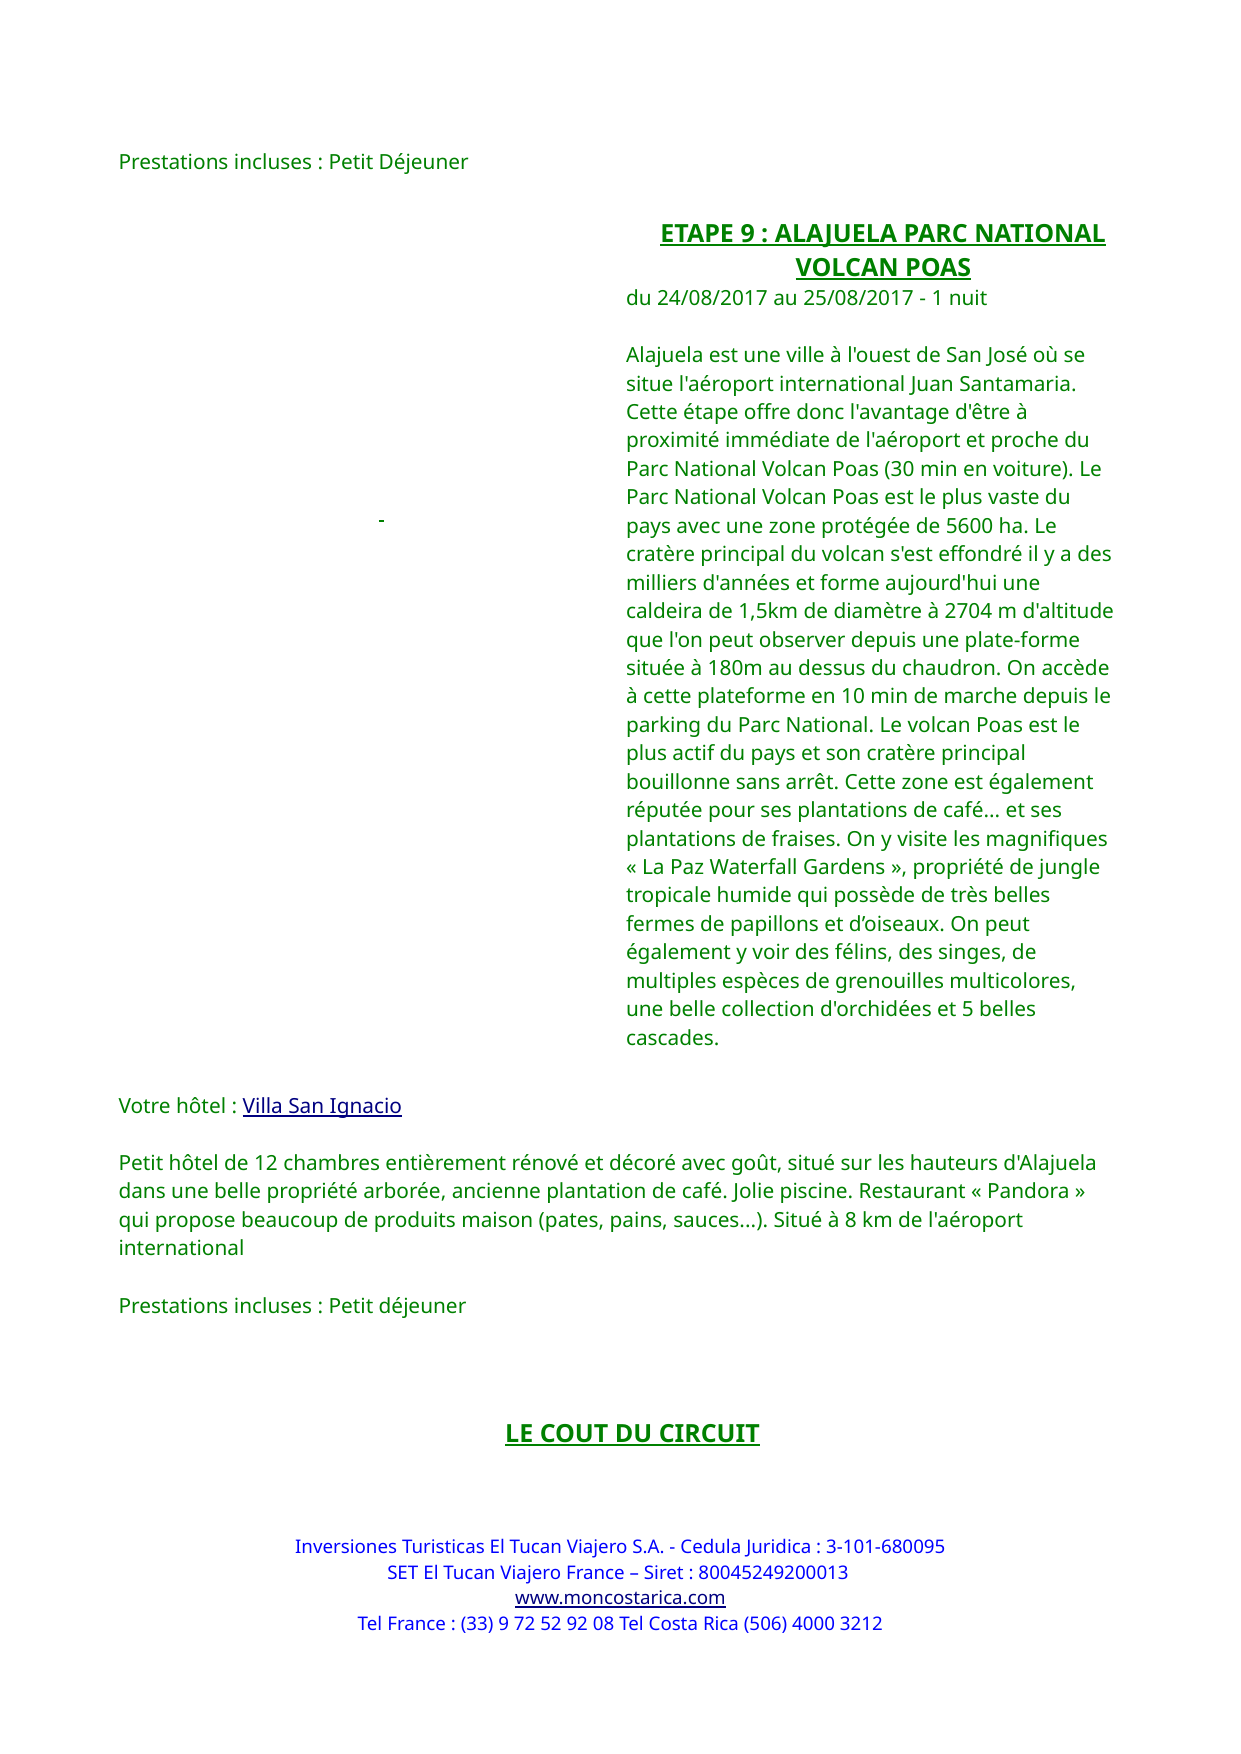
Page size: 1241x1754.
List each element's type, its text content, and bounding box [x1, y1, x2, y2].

text Prestations incluses : Petit déjeuner [118, 1291, 1122, 1319]
table_header [118, 210, 620, 1057]
text Votre hôtel : Villa San Ignacio [118, 1091, 1122, 1119]
text LE COUT DU CIRCUIT [118, 1416, 1146, 1450]
text Prestations incluses : Petit Déjeuner [118, 147, 1122, 176]
table_header ETAPE 9 : ALAJUELA PARC NATIONAL VOLCAN POAS du 24/08/2017 au 25/08/2017 - 1 nuit Alajuela est une ville à l'ouest de San José où se situe l'aéroport international Juan Santamaria. Cette étape offre donc l'avantage d'être à proximité immédiate de l'aéroport et proche du Parc National Volcan Poas (30 min en voiture). Le Parc National Volcan Poas est le plus vaste du pays avec une zone protégée de 5600 ha. Le cratère principal du volcan s'est effondré il y a des milliers d'années et forme aujourd'hui une caldeira de 1,5km de diamètre à 2704 m d'altitude que l'on peut observer depuis une plate-forme située à 180m au dessus du chaudron. On accède à cette plateforme en 10 min de marche depuis le parking du Parc National. Le volcan Poas est le plus actif du pays et son cratère principal bouillonne sans arrêt. Cette zone est également réputée pour ses plantations de café... et ses plantations de fraises. On y visite les magnifiques « La Paz Waterfall Gardens », propriété de jungle tropicale humide qui possède de très belles fermes de papillons et d’oiseaux. On peut également y voir des félins, des singes, de multiples espèces de grenouilles multicolores, une belle collection d'orchidées et 5 belles cascades. [620, 210, 1122, 1057]
text Petit hôtel de 12 chambres entièrement rénové et décoré avec goût, situé sur les hauteurs d'Alajuela dans une belle propriété arborée, ancienne plantation de café. Jolie piscine. Restaurant « Pandora » qui propose beaucoup de produits maison (pates, pains, sauces...). Situé à 8 km de l'aéroport international [118, 1148, 1122, 1262]
